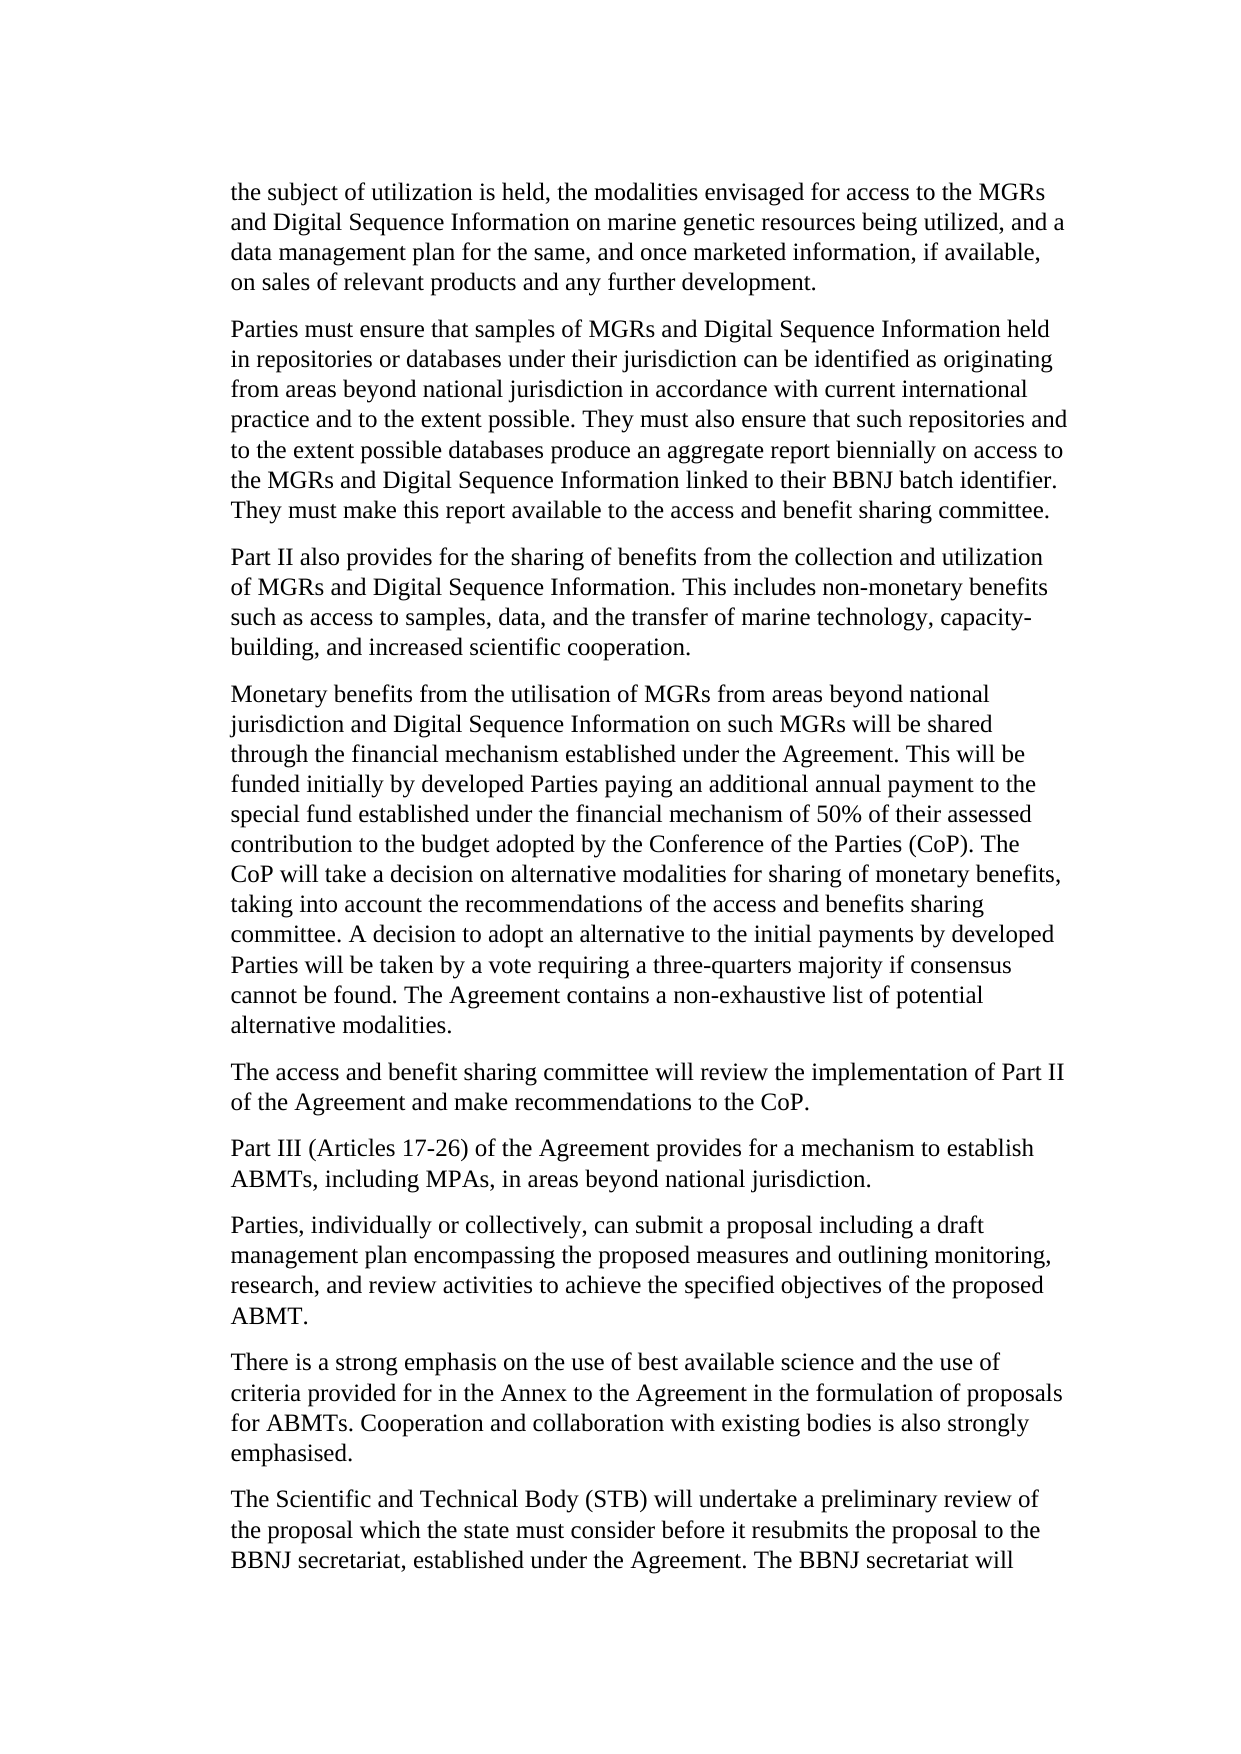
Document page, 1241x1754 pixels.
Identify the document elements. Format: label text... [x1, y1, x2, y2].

text Part II also provides for the sharing of benefits from the collection and utilization of MGRs and Digital Sequence Information. This includes non-monetary benefits such as access to samples, data, and the transfer of marine technology, capacity-building, and increased scientific cooperation. [230, 542, 1069, 661]
text Part III (Articles 17-26) of the Agreement provides for a mechanism to establish ABMTs, including MPAs, in areas beyond national jurisdiction. [230, 1133, 1069, 1192]
text Parties, individually or collectively, can submit a proposal including a draft management plan encompassing the proposed measures and outlining monitoring, research, and review activities to achieve the specified objectives of the proposed ABMT. [230, 1210, 1069, 1329]
text The Scientific and Technical Body (STB) will undertake a preliminary review of the proposal which the state must consider before it resubmits the proposal to the BBNJ secretariat, established under the Agreement. The BBNJ secretariat will [230, 1484, 1069, 1573]
text the subject of utilization is held, the modalities envisaged for access to the MGRs and Digital Sequence Information on marine genetic resources being utilized, and a data management plan for the same, and once marketed information, if available, on sales of relevant products and any further development. [230, 177, 1069, 296]
text Parties must ensure that samples of MGRs and Digital Sequence Information held in repositories or databases under their jurisdiction can be identified as originating from areas beyond national jurisdiction in accordance with current international practice and to the extent possible. They must also ensure that such repositories and to the extent possible databases produce an aggregate report biennially on access to the MGRs and Digital Sequence Information linked to their BBNJ batch identifier. They must make this report available to the access and benefit sharing committee. [230, 314, 1069, 524]
text The access and benefit sharing committee will review the implementation of Part II of the Agreement and make recommendations to the CoP. [230, 1057, 1069, 1116]
text Monetary benefits from the utilisation of MGRs from areas beyond national jurisdiction and Digital Sequence Information on such MGRs will be shared through the financial mechanism established under the Agreement. This will be funded initially by developed Parties paying an additional annual payment to the special fund established under the financial mechanism of 50% of their assessed contribution to the budget adopted by the Conference of the Parties (CoP). The CoP will take a decision on alternative modalities for sharing of monetary benefits, taking into account the recommendations of the access and benefits sharing committee. A decision to adopt an alternative to the initial payments by developed Parties will be taken by a vote requiring a three-quarters majority if consensus cannot be found. The Agreement contains a non-exhaustive list of potential alternative modalities. [230, 679, 1069, 1039]
text There is a strong emphasis on the use of best available science and the use of criteria provided for in the Annex to the Agreement in the formulation of proposals for ABMTs. Cooperation and collaboration with existing bodies is also strongly emphasised. [230, 1347, 1069, 1467]
